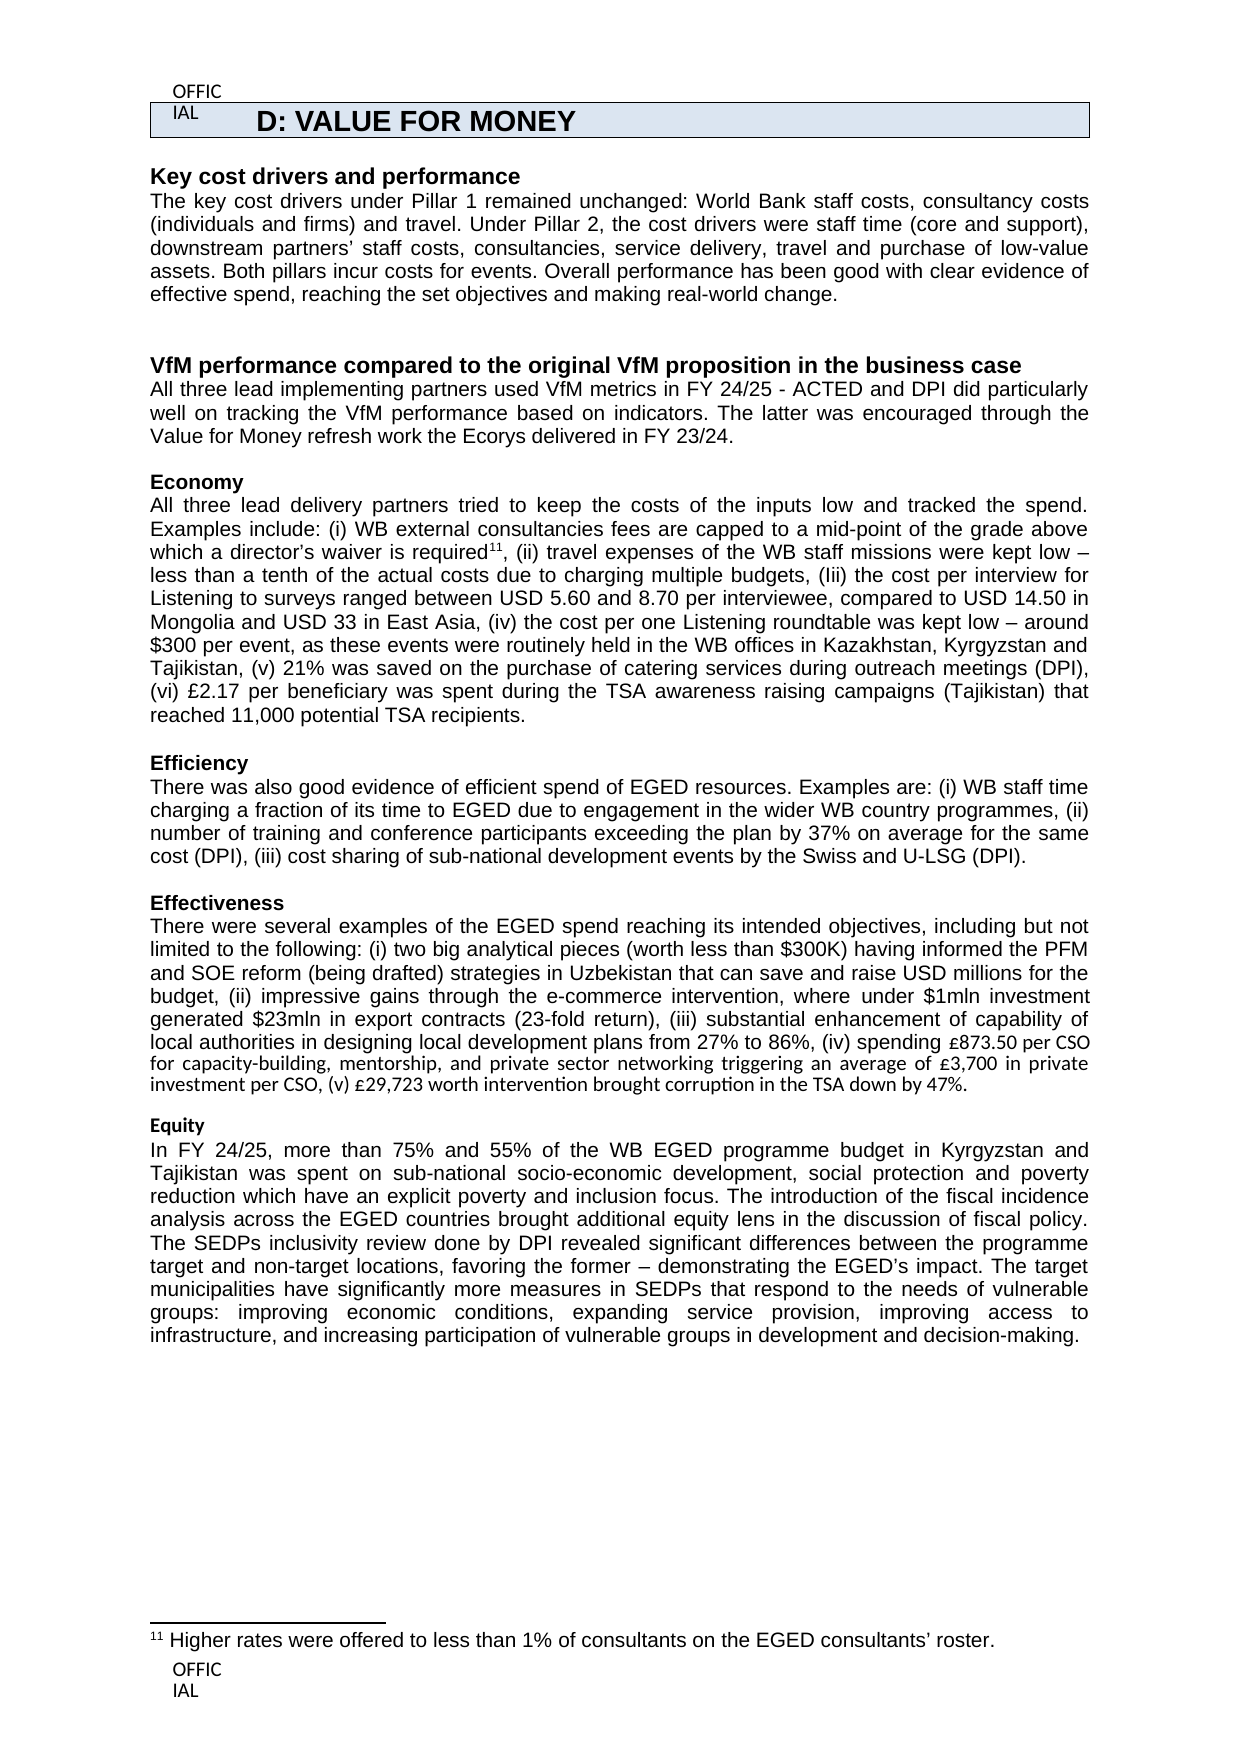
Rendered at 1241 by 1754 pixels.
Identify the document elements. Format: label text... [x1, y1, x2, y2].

text All three lead implementing partners used VfM metrics in FY 24/25 - ACTED and DPI did particularly well on tracking the VfM performance based on indicators. The latter was encouraged through the Value for Money refresh work the Ecorys delivered in FY 23/24. [150, 378, 1090, 448]
text There was also good evidence of efficient spend of EGED resources. Examples are: (i) WB staff time charging a fraction of its time to EGED due to engagement in the wider WB country programmes, (ii) number of training and conference participants exceeding the plan by 37% on average for the same cost (DPI), (iii) cost sharing of sub-national development events by the Swiss and U-LSG (DPI). [150, 775, 1090, 868]
text There were several examples of the EGED spend reaching its intended objectives, including but not limited to the following: (i) two big analytical pieces (worth less than $300K) having informed the PFM and SOE reform (being drafted) strategies in Uzbekistan that can save and raise USD millions for the budget, (ii) impressive gains through the e-commerce intervention, where under $1mln investment generated $23mln in export contracts (23-fold return), (iii) substantial enhancement of capability of local authorities in designing local development plans from 27% to 86%, (iv) spending £873.50 per CSO for capacity-building, mentorship, and private sector networking triggering an average of £3,700 in private investment per CSO, (v) £29,723 worth intervention brought corruption in the TSA down by 47%. [150, 914, 1090, 1096]
text The key cost drivers under Pillar 1 remained unchanged: World Bank staff costs, consultancy costs (individuals and firms) and travel. Under Pillar 2, the cost drivers were staff time (core and support), downstream partners’ staff costs, consultancies, service delivery, travel and purchase of low-value assets. Both pillars incur costs for events. Overall performance has been good with clear evidence of effective spend, reaching the set objectives and making real-world change. [150, 190, 1090, 306]
text Key cost drivers and performance [150, 164, 1090, 190]
text VfM performance compared to the original VfM proposition in the business case [150, 352, 1090, 378]
subtitle D: VALUE FOR MONEY [151, 103, 1089, 137]
text Effectiveness [150, 891, 1090, 914]
text All three lead delivery partners tried to keep the costs of the inputs low and tracked the spend. Examples include: (i) WB external consultancies fees are capped to a mid-point of the grade above which a director’s waiver is required, (ii) travel expenses of the WB staff missions were kept low – less than a tenth of the actual costs due to charging multiple budgets, (Iii) the cost per interview for Listening to surveys ranged between USD 5.60 and 8.70 per interviewee, compared to USD 14.50 in Mongolia and USD 33 in East Asia, (iv) the cost per one Listening roundtable was kept low – around $300 per event, as these events were routinely held in the WB offices in Kazakhstan, Kyrgyzstan and Tajikistan, (v) 21% was saved on the purchase of catering services during outreach meetings (DPI), (vi) £2.17 per beneficiary was spent during the TSA awareness raising campaigns (Tajikistan) that reached 11,000 potential TSA recipients. [150, 494, 1090, 726]
text Economy [150, 471, 1090, 494]
text Efficiency [150, 752, 1090, 775]
text Higher rates were offered to less than 1% of consultants on the EGED consultants’ roster. [150, 1629, 1090, 1652]
text Equity [150, 1117, 1090, 1138]
text In FY 24/25, more than 75% and 55% of the WB EGED programme budget in Kyrgyzstan and Tajikistan was spent on sub-national socio-economic development, social protection and poverty reduction which have an explicit poverty and inclusion focus. The introduction of the fiscal incidence analysis across the EGED countries brought additional equity lens in the discussion of fiscal policy. The SEDPs inclusivity review done by DPI revealed significant differences between the programme target and non-target locations, favoring the former – demonstrating the EGED’s impact. The target municipalities have significantly more measures in SEDPs that respond to the needs of vulnerable groups: improving economic conditions, expanding service provision, improving access to infrastructure, and increasing participation of vulnerable groups in development and decision-making. [150, 1138, 1090, 1347]
